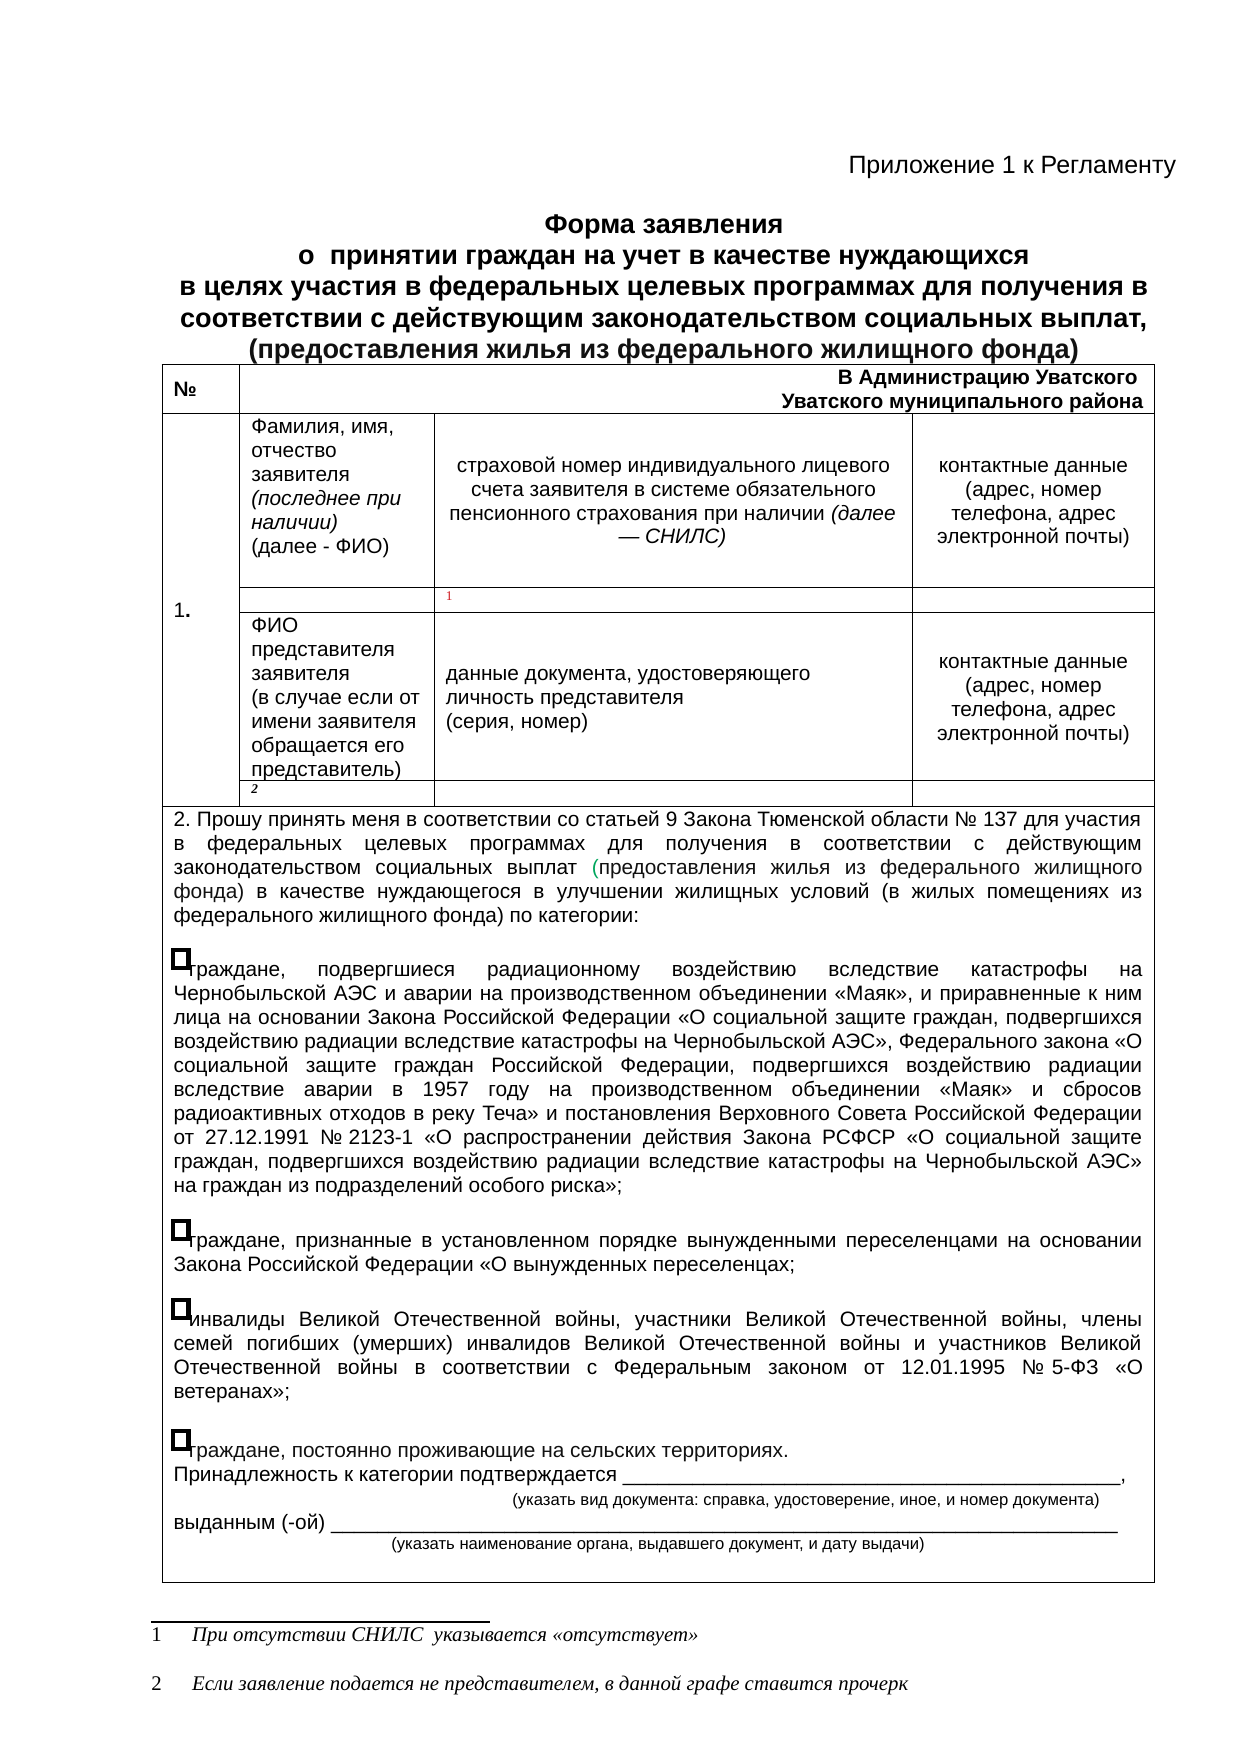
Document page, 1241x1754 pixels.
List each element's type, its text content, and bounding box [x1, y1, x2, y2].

table_cell страховой номер индивидуального лицевого счета заявителя в системе обязательного пенсионного страхования при наличии (далее — СНИЛС) [435, 414, 912, 587]
table_cell [435, 588, 912, 612]
table_header № [163, 365, 239, 413]
table_cell [240, 781, 434, 806]
table_header В Администрацию Уватского Уватского муниципального района [240, 365, 1154, 413]
table_cell ФИО представителя заявителя (в случае если от имени заявителя обращается его представитель) [240, 613, 434, 780]
table_cell контактные данные (адрес, номер телефона, адрес электронной почты) [913, 613, 1154, 780]
table_cell [913, 781, 1154, 806]
text Приложение 1 к Регламенту [225, 150, 1176, 179]
text в целях участия в федеральных целевых программах для получения в соответствии с действующим законодательством социальных выплат, (предоставления жилья из федерального жилищного фонда) [151, 270, 1176, 364]
table_cell 2. Прошу принять меня в соответствии со статьей 9 Закона Тюменской области № 137 для участия в федеральных целевых программах для получения в соответствии с действующим законодательством социальных выплат (предоставления жилья из федерального жилищного фонда) в качестве нуждающегося в улучшении жилищных условий (в жилых помещениях из федерального жилищного фонда) по категории: граждане, подвергшиеся радиационному воздействию вследствие катастрофы на Чернобыльской АЭС и аварии на производственном объединении «Маяк», и приравненные к ним лица на основании Закона Российской Федерации «О социальной защите граждан, подвергшихся воздействию радиации вследствие катастрофы на Чернобыльской АЭС», Федерального закона «О социальной защите граждан Российской Федерации, подвергшихся воздействию радиации вследствие аварии в 1957 году на производственном объединении «Маяк» и сбросов радиоактивных отходов в реку Теча» и постановления Верховного Совета Российской Федерации от 27.12.1991 № 2123-1 «О распространении действия Закона РСФСР «О социальной защите граждан, подвергшихся воздействию радиации вследствие катастрофы на Чернобыльской АЭС» на граждан из подразделений особого риска»; граждане, признанные в установленном порядке вынужденными переселенцами на основании Закона Российской Федерации «О вынужденных переселенцах; инвалиды Великой Отечественной войны, участники Великой Отечественной войны, члены семей погибших (умерших) инвалидов Великой Отечественной войны и участников Великой Отечественной войны в соответствии с Федеральным законом от 12.01.1995 № 5-ФЗ «О ветеранах»; граждане, постоянно проживающие на сельских территориях. Принадлежность к категории подтверждается ___________________________________________, (указать вид документа: справка, удостоверение, иное, и номер документа) выданным (-ой) ____________________________________________________________________ (указать наименование органа, выдавшего документ, и дату выдачи) [163, 807, 1154, 1582]
table_cell [913, 588, 1154, 612]
table_cell Фамилия, имя, отчество заявителя (последнее при наличии) (далее - ФИО) [240, 414, 434, 587]
table_cell данные документа, удостоверяющего личность представителя (серия, номер) [435, 613, 912, 780]
table_cell [240, 588, 434, 612]
text Форма заявления [151, 208, 1176, 239]
table_cell [435, 781, 912, 806]
table_cell контактные данные (адрес, номер телефона, адрес электронной почты) [913, 414, 1154, 587]
table_cell 1. [163, 414, 239, 806]
text о принятии граждан на учет в качестве нуждающихся [151, 239, 1176, 270]
